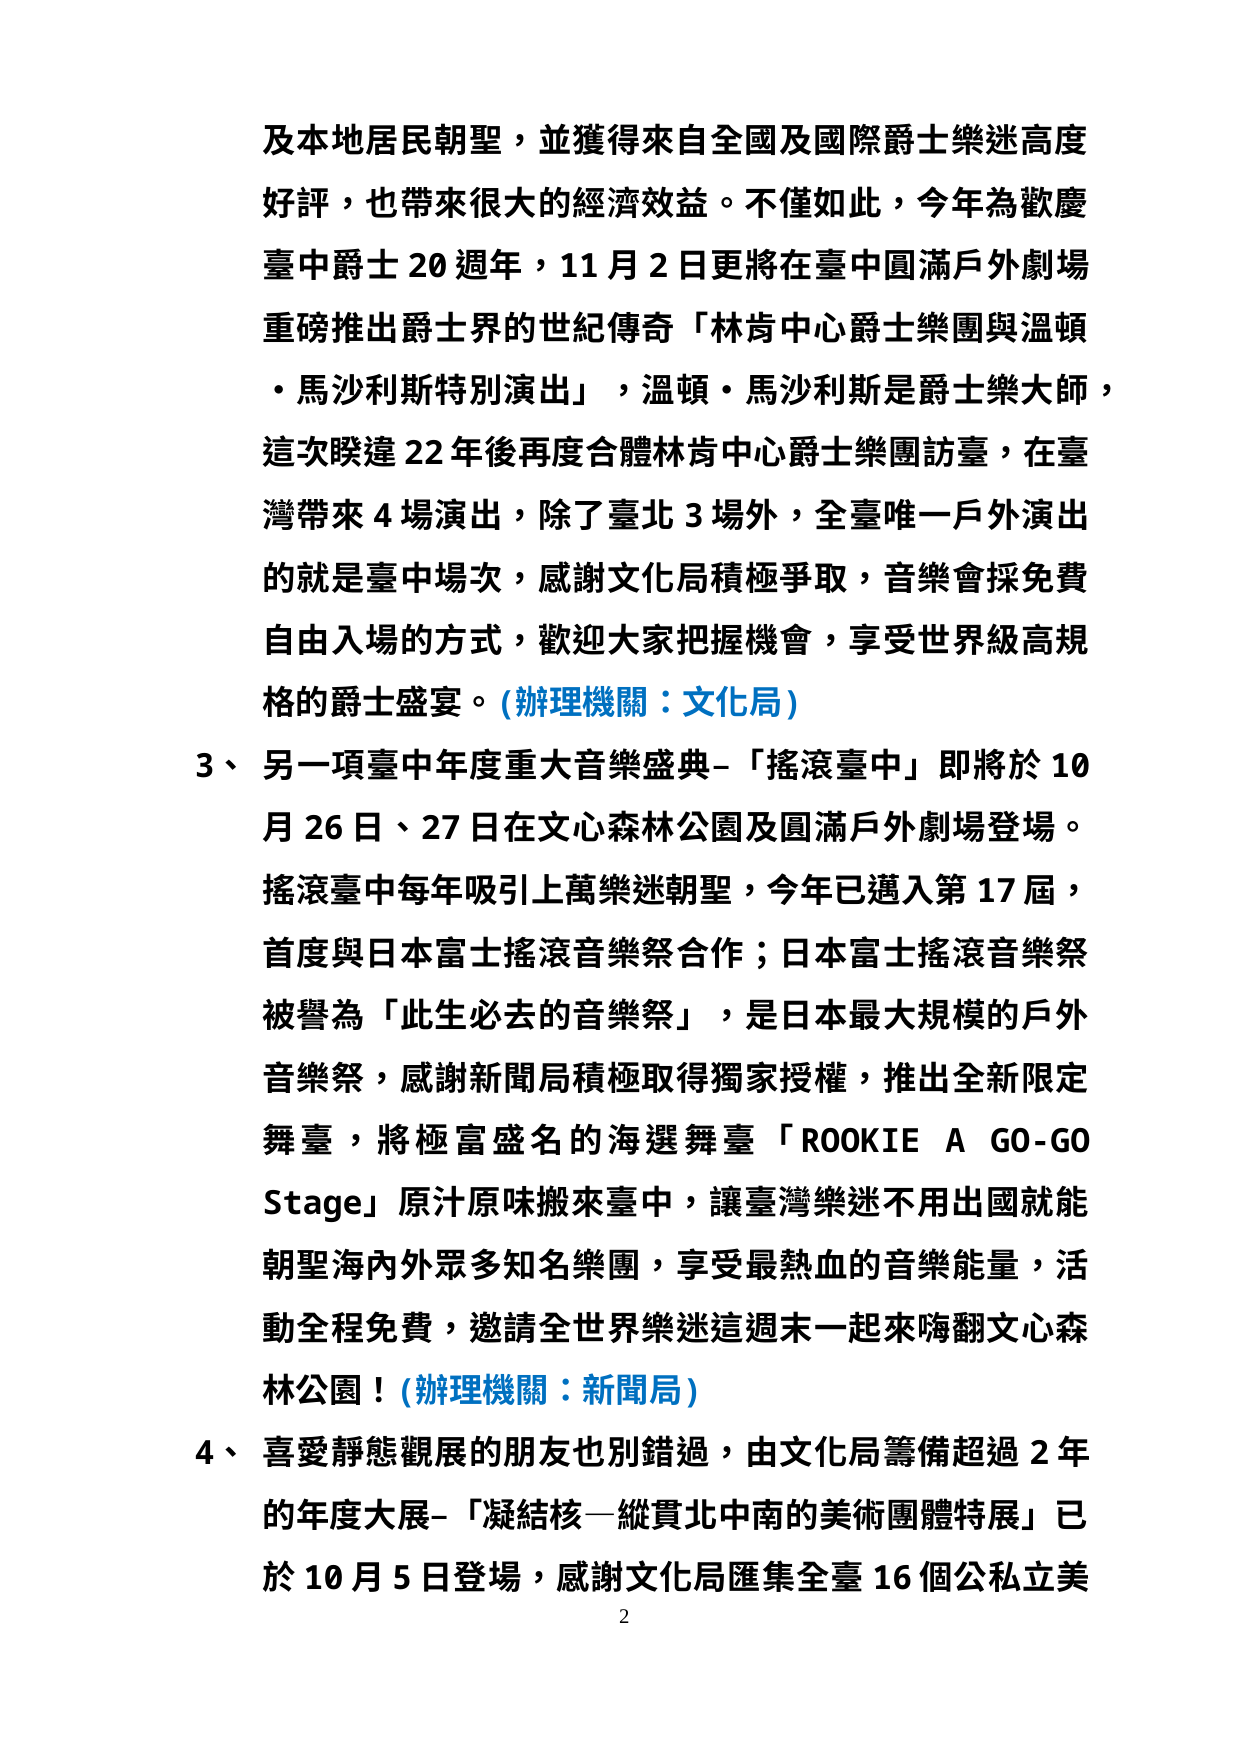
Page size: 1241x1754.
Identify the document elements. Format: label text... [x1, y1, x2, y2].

list 喜愛靜態觀展的朋友也別錯過，由文化局籌備超過2年的年度大展–「凝結核—縱貫北中南的美術團體特展」已於10月5日登場，感謝文化局匯集全臺16個公私立美術館及民間基金會，讓臺灣三大畫會「臺陽美術協會」、「臺灣中部美術協會」、「中華民國臺灣南部美術協會」總共100件藝術精品首次聚首，展期至10月27日止，歡迎全國民眾把握機會來臺中大墩文化中心享受臺灣美術的精華巡禮。年關將近，臺中有一連串的音樂活動、藝術展覽等，歡迎大家踴躍前來臺中參加。(辦理機關：文化局) [194, 1409, 1090, 1596]
list 另一項臺中年度重大音樂盛典–「搖滾臺中」即將於10月26日、27日在文心森林公園及圓滿戶外劇場登場。搖滾臺中每年吸引上萬樂迷朝聖，今年已邁入第17屆，首度與日本富士搖滾音樂祭合作；日本富士搖滾音樂祭被譽為「此生必去的音樂祭」，是日本最大規模的戶外音樂祭，感謝新聞局積極取得獨家授權，推出全新限定舞臺，將極富盛名的海選舞臺「ROOKIE A GO-GO Stage」原汁原味搬來臺中，讓臺灣樂迷不用出國就能朝聖海內外眾多知名樂團，享受最熱血的音樂能量，活動全程免費，邀請全世界樂迷這週末一起來嗨翻文心森林公園！(辦理機關：新聞局) [194, 721, 1090, 1409]
list 2024臺中爵士音樂節今年已邁入第20年，邀請來自國內外共12國、22組爵士樂團盛大演出，自10月12日開幕以來已吸引超過150萬人次的音樂愛好者、觀光客及本地居民朝聖，並獲得來自全國及國際爵士樂迷高度好評，也帶來很大的經濟效益。不僅如此，今年為歡慶臺中爵士20週年，11月2日更將在臺中圓滿戶外劇場重磅推出爵士界的世紀傳奇「林肯中心爵士樂團與溫頓‧馬沙利斯特別演出」，溫頓‧馬沙利斯是爵士樂大師，這次睽違22年後再度合體林肯中心爵士樂團訪臺，在臺灣帶來4場演出，除了臺北3場外，全臺唯一戶外演出的就是臺中場次，感謝文化局積極爭取，音樂會採免費自由入場的方式，歡迎大家把握機會，享受世界級高規格的爵士盛宴。(辦理機關：文化局) [194, 96, 1090, 721]
